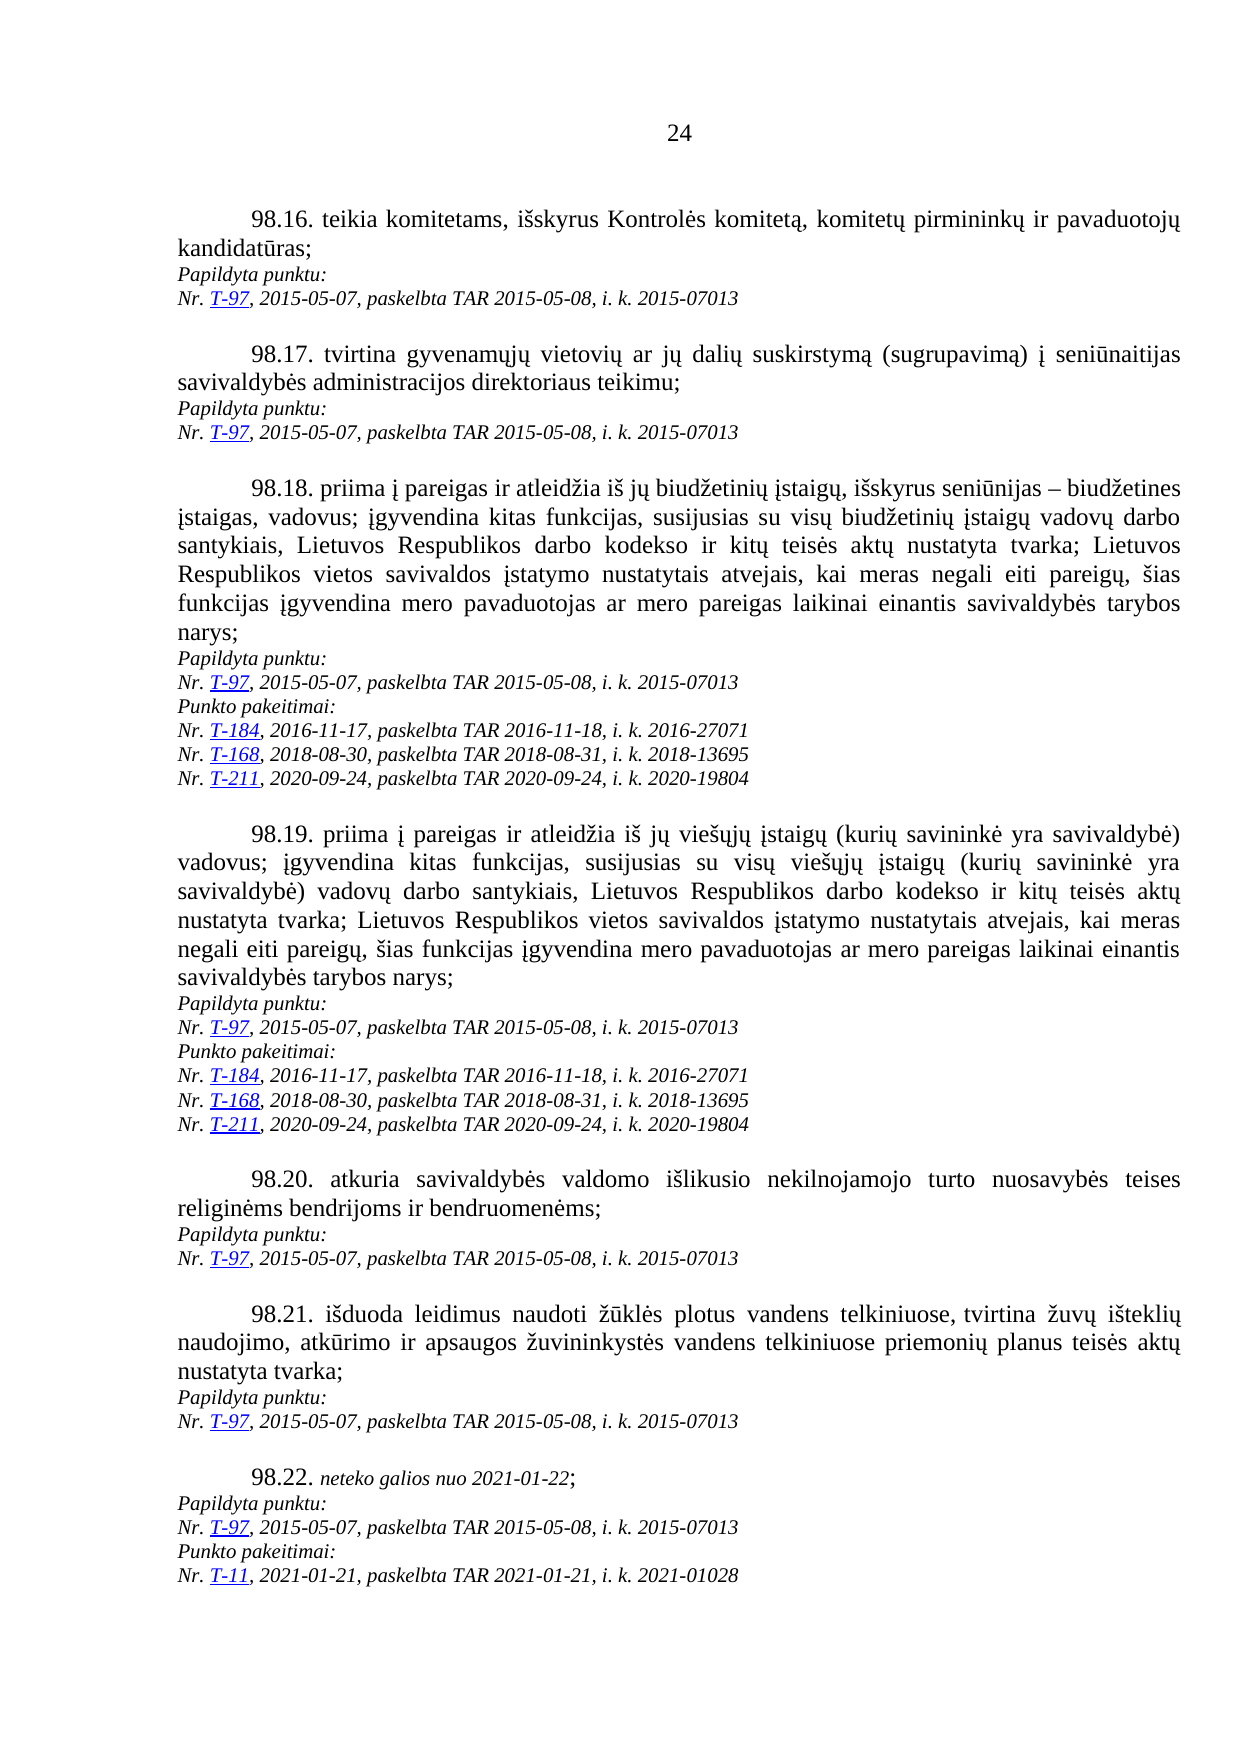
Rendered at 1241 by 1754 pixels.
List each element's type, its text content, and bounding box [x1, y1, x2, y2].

text Papildyta punktu: [177, 262, 1181, 286]
text Nr. T-168, 2018-08-30, paskelbta TAR 2018-08-31, i. k. 2018-13695 [177, 742, 1181, 766]
text 98.17. tvirtina gyvenamųjų vietovių ar jų dalių suskirstymą (sugrupavimą) į seniūnaitijas savivaldybės administracijos direktoriaus teikimu; [177, 339, 1181, 396]
text Papildyta punktu: [177, 1491, 1181, 1515]
text Papildyta punktu: [177, 991, 1181, 1015]
text 98.18. priima į pareigas ir atleidžia iš jų biudžetinių įstaigų, išskyrus seniūnijas – biudžetines įstaigas, vadovus; įgyvendina kitas funkcijas, susijusias su visų biudžetinių įstaigų vadovų darbo santykiais, Lietuvos Respublikos darbo kodekso ir kitų teisės aktų nustatyta tvarka; Lietuvos Respublikos vietos savivaldos įstatymo nustatytais atvejais, kai meras negali eiti pareigų, šias funkcijas įgyvendina mero pavaduotojas ar mero pareigas laikinai einantis savivaldybės tarybos narys; [177, 473, 1181, 646]
text Nr. T-11, 2021-01-21, paskelbta TAR 2021-01-21, i. k. 2021-01028 [177, 1563, 1181, 1587]
text Nr. T-211, 2020-09-24, paskelbta TAR 2020-09-24, i. k. 2020-19804 [177, 1112, 1181, 1136]
text Punkto pakeitimai: [177, 1039, 1181, 1063]
text Nr. T-184, 2016-11-17, paskelbta TAR 2016-11-18, i. k. 2016-27071 [177, 718, 1181, 742]
text Nr. T-97, 2015-05-07, paskelbta TAR 2015-05-08, i. k. 2015-07013 [177, 1409, 1181, 1433]
text Papildyta punktu: [177, 646, 1181, 670]
text Nr. T-97, 2015-05-07, paskelbta TAR 2015-05-08, i. k. 2015-07013 [177, 1246, 1181, 1270]
text 98.20. atkuria savivaldybės valdomo išlikusio nekilnojamojo turto nuosavybės teises religinėms bendrijoms ir bendruomenėms; [177, 1164, 1181, 1222]
text Punkto pakeitimai: [177, 694, 1181, 718]
text Nr. T-97, 2015-05-07, paskelbta TAR 2015-05-08, i. k. 2015-07013 [177, 1015, 1181, 1039]
text Nr. T-184, 2016-11-17, paskelbta TAR 2016-11-18, i. k. 2016-27071 [177, 1063, 1181, 1087]
text 98.21. išduoda leidimus naudoti žūklės plotus vandens telkiniuose, tvirtina žuvų išteklių naudojimo, atkūrimo ir apsaugos žuvininkystės vandens telkiniuose priemonių planus teisės aktų nustatyta tvarka; [177, 1299, 1181, 1385]
text Papildyta punktu: [177, 1222, 1181, 1246]
text Nr. T-168, 2018-08-30, paskelbta TAR 2018-08-31, i. k. 2018-13695 [177, 1087, 1181, 1112]
text 98.19. priima į pareigas ir atleidžia iš jų viešųjų įstaigų (kurių savininkė yra savivaldybė) vadovus; įgyvendina kitas funkcijas, susijusias su visų viešųjų įstaigų (kurių savininkė yra savivaldybė) vadovų darbo santykiais, Lietuvos Respublikos darbo kodekso ir kitų teisės aktų nustatyta tvarka; Lietuvos Respublikos vietos savivaldos įstatymo nustatytais atvejais, kai meras negali eiti pareigų, šias funkcijas įgyvendina mero pavaduotojas ar mero pareigas laikinai einantis savivaldybės tarybos narys; [177, 819, 1181, 991]
text 98.16. teikia komitetams, išskyrus Kontrolės komitetą, komitetų pirmininkų ir pavaduotojų kandidatūras; [177, 204, 1181, 262]
text Punkto pakeitimai: [177, 1539, 1181, 1563]
text Nr. T-97, 2015-05-07, paskelbta TAR 2015-05-08, i. k. 2015-07013 [177, 286, 1181, 310]
text Papildyta punktu: [177, 1385, 1181, 1409]
text Nr. T-97, 2015-05-07, paskelbta TAR 2015-05-08, i. k. 2015-07013 [177, 670, 1181, 694]
text 98.22. neteko galios nuo 2021-01-22; [177, 1462, 1181, 1491]
text Papildyta punktu: [177, 396, 1181, 420]
text Nr. T-97, 2015-05-07, paskelbta TAR 2015-05-08, i. k. 2015-07013 [177, 420, 1181, 444]
text Nr. T-97, 2015-05-07, paskelbta TAR 2015-05-08, i. k. 2015-07013 [177, 1515, 1181, 1539]
text Nr. T-211, 2020-09-24, paskelbta TAR 2020-09-24, i. k. 2020-19804 [177, 766, 1181, 790]
